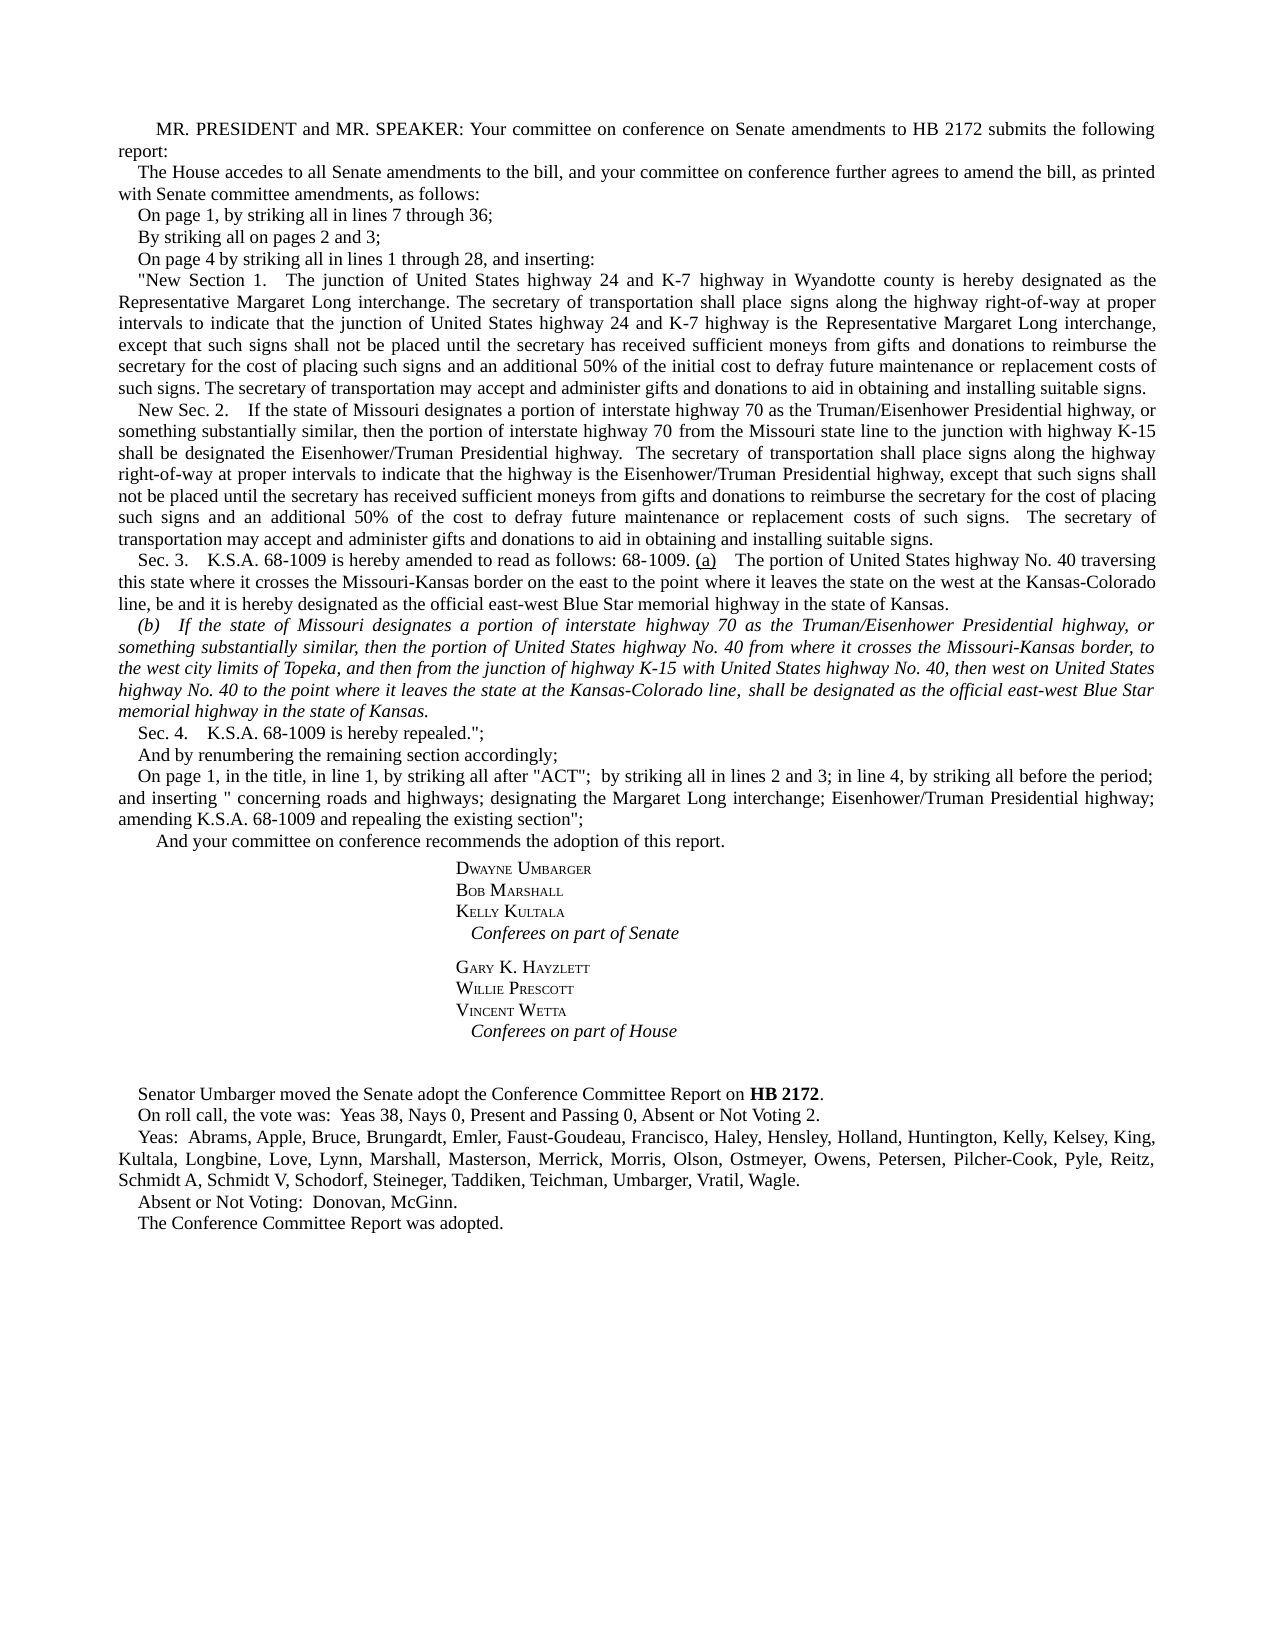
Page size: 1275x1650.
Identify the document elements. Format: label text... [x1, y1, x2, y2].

text By striking all on pages 2 and 3; [118, 226, 1157, 247]
text "New Section 1. The junction of United States highway 24 and K-7 highway in Wyandotte county is hereby designated as the Representative Margaret Long interchange. The secretary of transportation shall place signs along the highway right-of-way at proper intervals to indicate that the junction of United States highway 24 and K-7 highway is the Representative Margaret Long interchange, except that such signs shall not be placed until the secretary has received sufficient moneys from gifts and donations to reimburse the secretary for the cost of placing such signs and an additional 50% of the initial cost to defray future maintenance or replacement costs of such signs. The secretary of transportation may accept and administer gifts and donations to aid in obtaining and installing suitable signs. [118, 269, 1157, 398]
text Gary K. Hayzlett [118, 956, 1157, 977]
text Conferees on part of House [118, 1020, 1157, 1042]
text Senator Umbarger moved the Senate adopt the Conference Committee Report on HB 2172. [118, 1083, 1157, 1104]
text And by renumbering the remaining section accordingly; [118, 743, 1157, 765]
text MR. PRESIDENT and MR. SPEAKER: Your committee on conference on Senate amendments to HB 2172 submits the following report: [118, 118, 1157, 161]
text Sec. 4. K.S.A. 68-1009 is hereby repealed."; [118, 722, 1157, 743]
text Dwayne Umbarger [118, 857, 1157, 879]
text Willie Prescott [118, 977, 1157, 999]
text Conferees on part of Senate [118, 922, 1157, 943]
text The Conference Committee Report was adopted. [118, 1212, 1157, 1234]
text Bob Marshall [118, 879, 1157, 900]
text The House accedes to all Senate amendments to the bill, and your committee on conference further agrees to amend the bill, as printed with Senate committee amendments, as follows: [118, 161, 1157, 204]
text New Sec. 2. If the state of Missouri designates a portion of interstate highway 70 as the Truman/Eisenhower Presidential highway, or something substantially similar, then the portion of interstate highway 70 from the Missouri state line to the junction with highway K-15 shall be designated the Eisenhower/Truman Presidential highway. The secretary of transportation shall place signs along the highway right-of-way at proper intervals to indicate that the highway is the Eisenhower/Truman Presidential highway, except that such signs shall not be placed until the secretary has received sufficient moneys from gifts and donations to reimburse the secretary for the cost of placing such signs and an additional 50% of the cost to defray future maintenance or replacement costs of such signs. The secretary of transportation may accept and administer gifts and donations to aid in obtaining and installing suitable signs. [118, 398, 1157, 549]
text Kelly Kultala [118, 900, 1157, 922]
text Vincent Wetta [118, 999, 1157, 1020]
text And your committee on conference recommends the adoption of this report. [118, 830, 1157, 851]
text Sec. 3. K.S.A. 68-1009 is hereby amended to read as follows: 68-1009. (a) The portion of United States highway No. 40 traversing this state where it crosses the Missouri-Kansas border on the east to the point where it leaves the state on the west at the Kansas-Colorado line, be and it is hereby designated as the official east-west Blue Star memorial highway in the state of Kansas. [118, 549, 1157, 614]
text On roll call, the vote was: Yeas 38, Nays 0, Present and Passing 0, Absent or Not Voting 2. [118, 1104, 1157, 1126]
text On page 1, in the title, in line 1, by striking all after "ACT"; by striking all in lines 2 and 3; in line 4, by striking all before the period; and inserting " concerning roads and highways; designating the Margaret Long interchange; Eisenhower/Truman Presidential highway; amending K.S.A. 68-1009 and repealing the existing section"; [118, 765, 1157, 830]
text Absent or Not Voting: Donovan, McGinn. [118, 1191, 1157, 1212]
text On page 1, by striking all in lines 7 through 36; [118, 204, 1157, 226]
text (b) If the state of Missouri designates a portion of interstate highway 70 as the Truman/Eisenhower Presidential highway, or something substantially similar, then the portion of United States highway No. 40 from where it crosses the Missouri-Kansas border, to the west city limits of Topeka, and then from the junction of highway K-15 with United States highway No. 40, then west on United States highway No. 40 to the point where it leaves the state at the Kansas-Colorado line, shall be designated as the official east-west Blue Star memorial highway in the state of Kansas. [118, 614, 1157, 722]
text Yeas: Abrams, Apple, Bruce, Brungardt, Emler, Faust-Goudeau, Francisco, Haley, Hensley, Holland, Huntington, Kelly, Kelsey, King, Kultala, Longbine, Love, Lynn, Marshall, Masterson, Merrick, Morris, Olson, Ostmeyer, Owens, Petersen, Pilcher-Cook, Pyle, Reitz, Schmidt A, Schmidt V, Schodorf, Steineger, Taddiken, Teichman, Umbarger, Vratil, Wagle. [118, 1126, 1157, 1191]
text On page 4 by striking all in lines 1 through 28, and inserting: [118, 247, 1157, 269]
